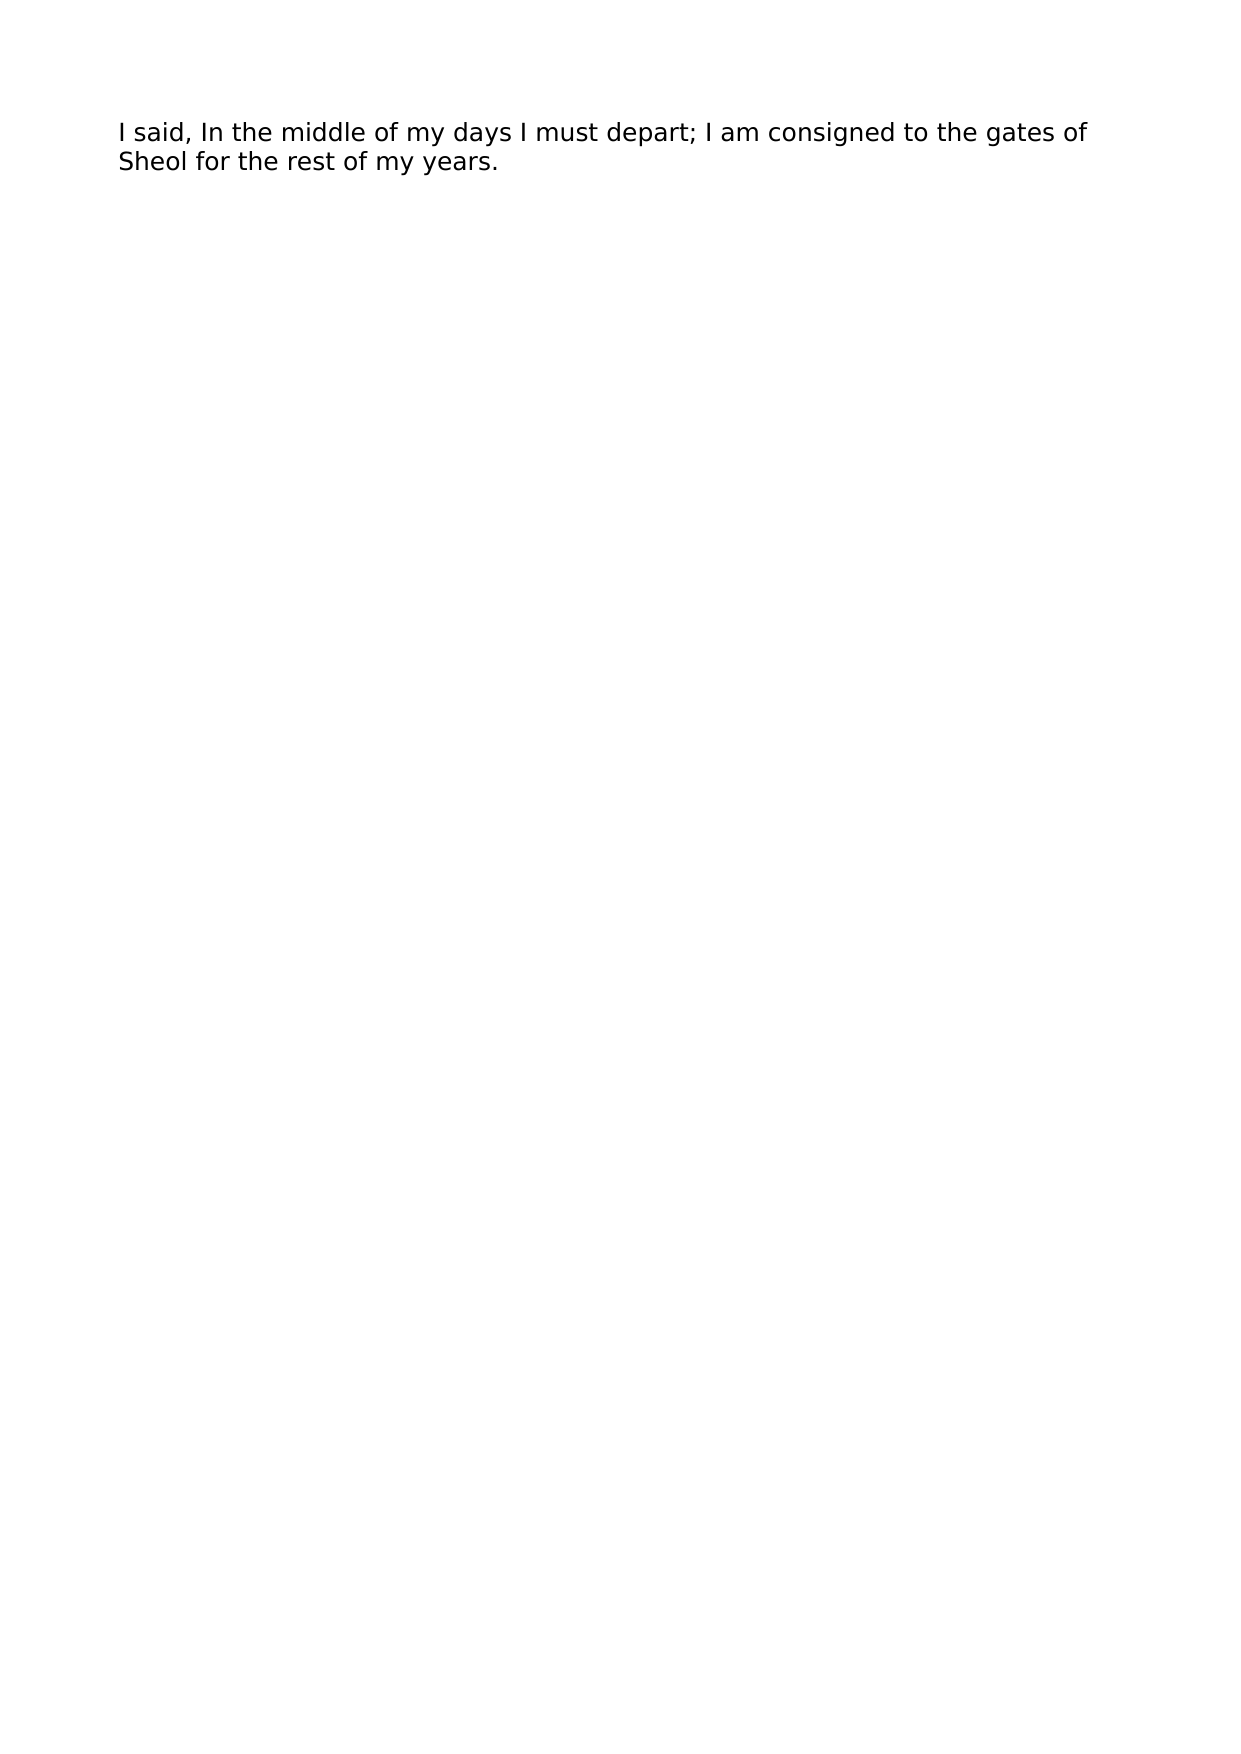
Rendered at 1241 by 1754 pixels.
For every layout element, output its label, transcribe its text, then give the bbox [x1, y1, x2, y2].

text I said, In the middle of my days I must depart; I am consigned to the gates of Sheol for the rest of my years. [118, 118, 1122, 176]
